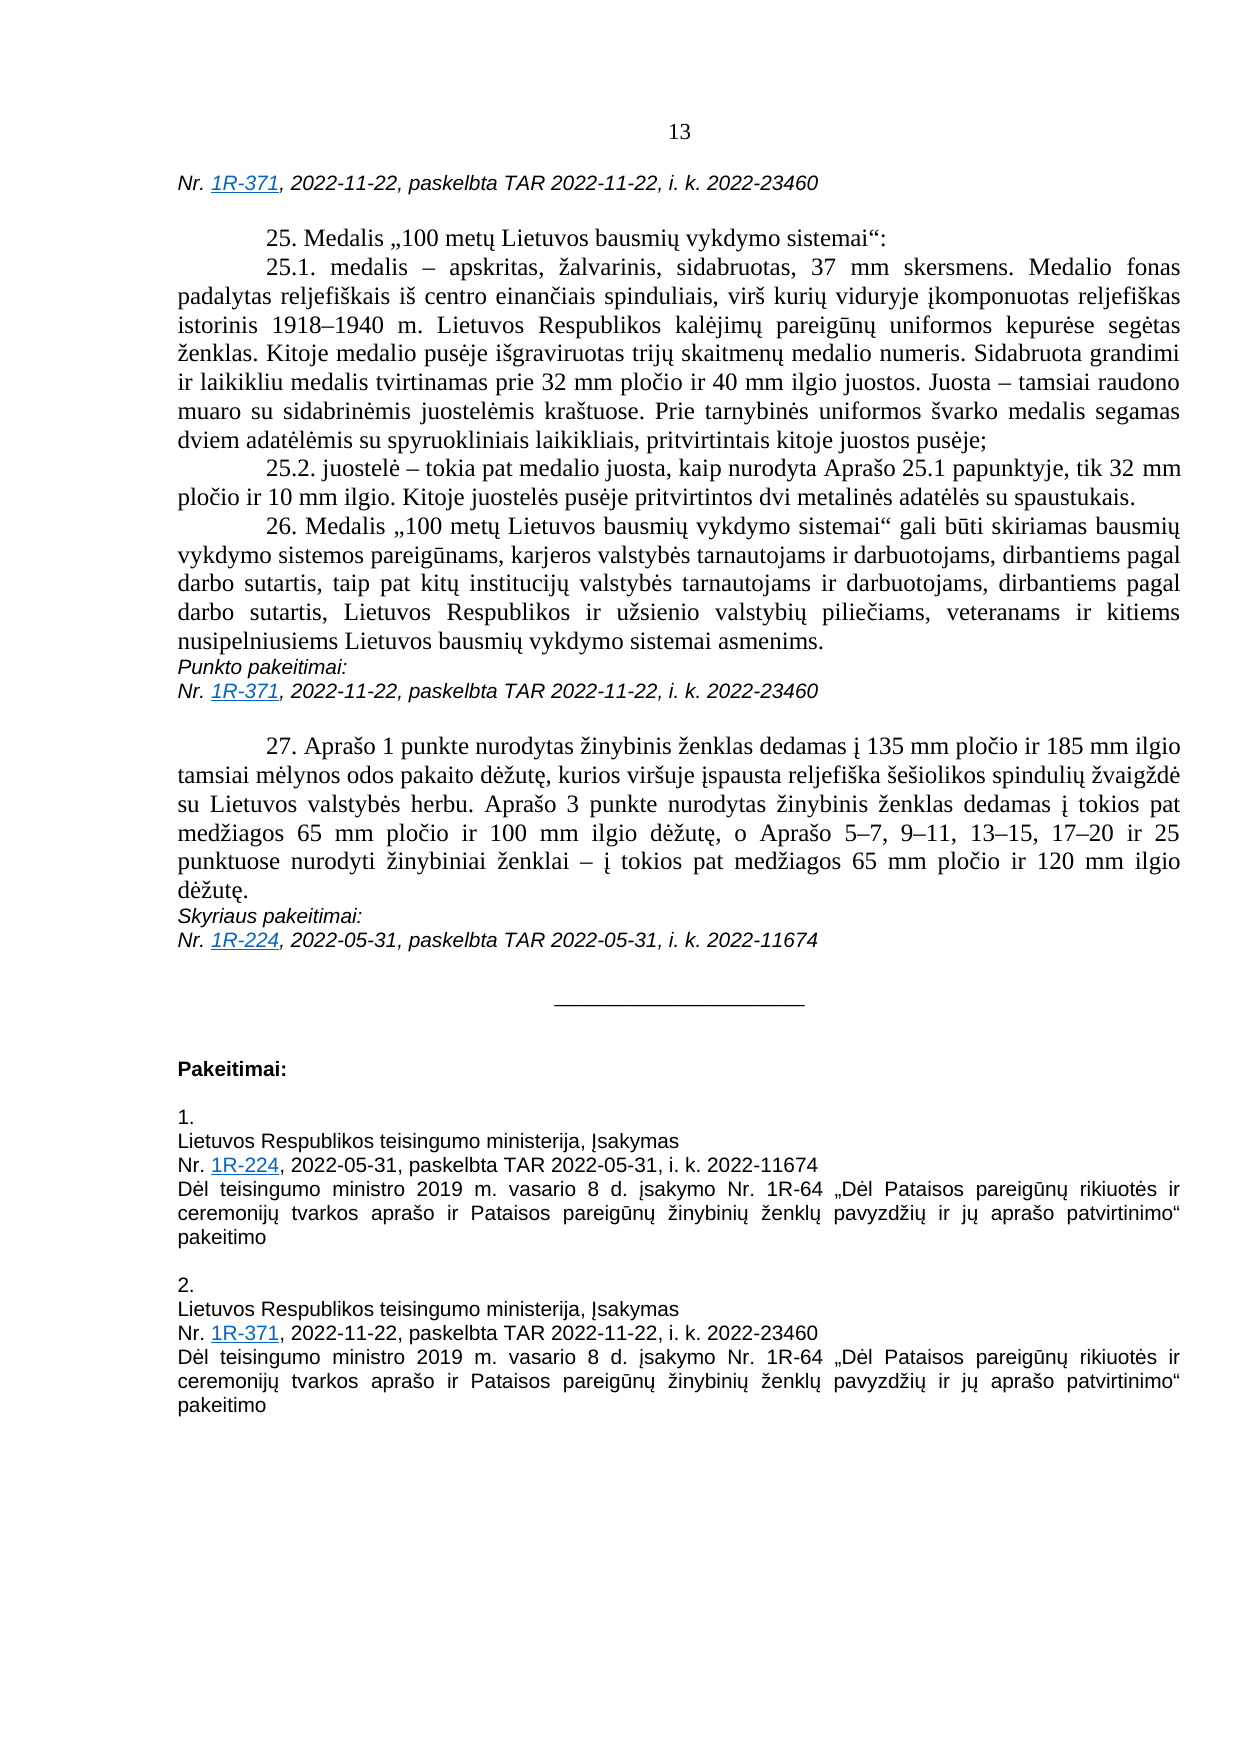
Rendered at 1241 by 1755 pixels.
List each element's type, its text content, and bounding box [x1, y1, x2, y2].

text Nr. 1R-224, 2022-05-31, paskelbta TAR 2022-05-31, i. k. 2022-11674 [177, 928, 1181, 952]
text Nr. 1R-371, 2022-11-22, paskelbta TAR 2022-11-22, i. k. 2022-23460 [177, 171, 1181, 195]
text 25.1. medalis – apskritas, žalvarinis, sidabruotas, 37 mm skersmens. Medalio fonas padalytas reljefiškais iš centro einančiais spinduliais, virš kurių viduryje įkomponuotas reljefiškas istorinis 1918–1940 m. Lietuvos Respublikos kalėjimų pareigūnų uniformos kepurėse segėtas ženklas. Kitoje medalio pusėje išgraviruotas trijų skaitmenų medalio numeris. Sidabruota grandimi ir laikikliu medalis tvirtinamas prie 32 mm pločio ir 40 mm ilgio juostos. Juosta – tamsiai raudono muaro su sidabrinėmis juostelėmis kraštuose. Prie tarnybinės uniformos švarko medalis segamas dviem adatėlėmis su spyruokliniais laikikliais, pritvirtintais kitoje juostos pusėje; [177, 252, 1181, 453]
text 27. Aprašo 1 punkte nurodytas žinybinis ženklas dedamas į 135 mm pločio ir 185 mm ilgio tamsiai mėlynos odos pakaito dėžutę, kurios viršuje įspausta reljefiška šešiolikos spindulių žvaigždė su Lietuvos valstybės herbu. Aprašo 3 punkte nurodytas žinybinis ženklas dedamas į tokios pat medžiagos 65 mm pločio ir 100 mm ilgio dėžutę, o Aprašo 5–7, 9–11, 13–15, 17–20 ir 25 punktuose nurodyti žinybiniai ženklai – į tokios pat medžiagos 65 mm pločio ir 120 mm ilgio dėžutę. [177, 731, 1181, 904]
text 25. Medalis „100 metų Lietuvos bausmių vykdymo sistemai“: [177, 223, 1181, 252]
text Nr. 1R-224, 2022-05-31, paskelbta TAR 2022-05-31, i. k. 2022-11674 [177, 1153, 1181, 1177]
text 25.2. juostelė – tokia pat medalio juosta, kaip nurodyta Aprašo 25.1 papunktyje, tik 32 mm pločio ir 10 mm ilgio. Kitoje juostelės pusėje pritvirtintos dvi metalinės adatėlės su spaustukais. [177, 453, 1181, 511]
text Dėl teisingumo ministro 2019 m. vasario 8 d. įsakymo Nr. 1R-64 „Dėl Pataisos pareigūnų rikiuotės ir ceremonijų tvarkos aprašo ir Pataisos pareigūnų žinybinių ženklų pavyzdžių ir jų aprašo patvirtinimo“ pakeitimo [177, 1177, 1181, 1249]
text Dėl teisingumo ministro 2019 m. vasario 8 d. įsakymo Nr. 1R-64 „Dėl Pataisos pareigūnų rikiuotės ir ceremonijų tvarkos aprašo ir Pataisos pareigūnų žinybinių ženklų pavyzdžių ir jų aprašo patvirtinimo“ pakeitimo [177, 1345, 1181, 1417]
text Nr. 1R-371, 2022-11-22, paskelbta TAR 2022-11-22, i. k. 2022-23460 [177, 679, 1181, 703]
text Punkto pakeitimai: [177, 655, 1181, 679]
text ____________________ [177, 981, 1181, 1009]
text Pakeitimai: [177, 1057, 1181, 1081]
text Nr. 1R-371, 2022-11-22, paskelbta TAR 2022-11-22, i. k. 2022-23460 [177, 1321, 1181, 1345]
text 26. Medalis „100 metų Lietuvos bausmių vykdymo sistemai“ gali būti skiriamas bausmių vykdymo sistemos pareigūnams, karjeros valstybės tarnautojams ir darbuotojams, dirbantiems pagal darbo sutartis, taip pat kitų institucijų valstybės tarnautojams ir darbuotojams, dirbantiems pagal darbo sutartis, Lietuvos Respublikos ir užsienio valstybių piliečiams, veteranams ir kitiems nusipelniusiems Lietuvos bausmių vykdymo sistemai asmenims. [177, 511, 1181, 655]
text Lietuvos Respublikos teisingumo ministerija, Įsakymas [177, 1129, 1181, 1153]
text 1. [177, 1105, 1181, 1129]
text Skyriaus pakeitimai: [177, 904, 1181, 928]
text Lietuvos Respublikos teisingumo ministerija, Įsakymas [177, 1297, 1181, 1321]
text 2. [177, 1273, 1181, 1297]
